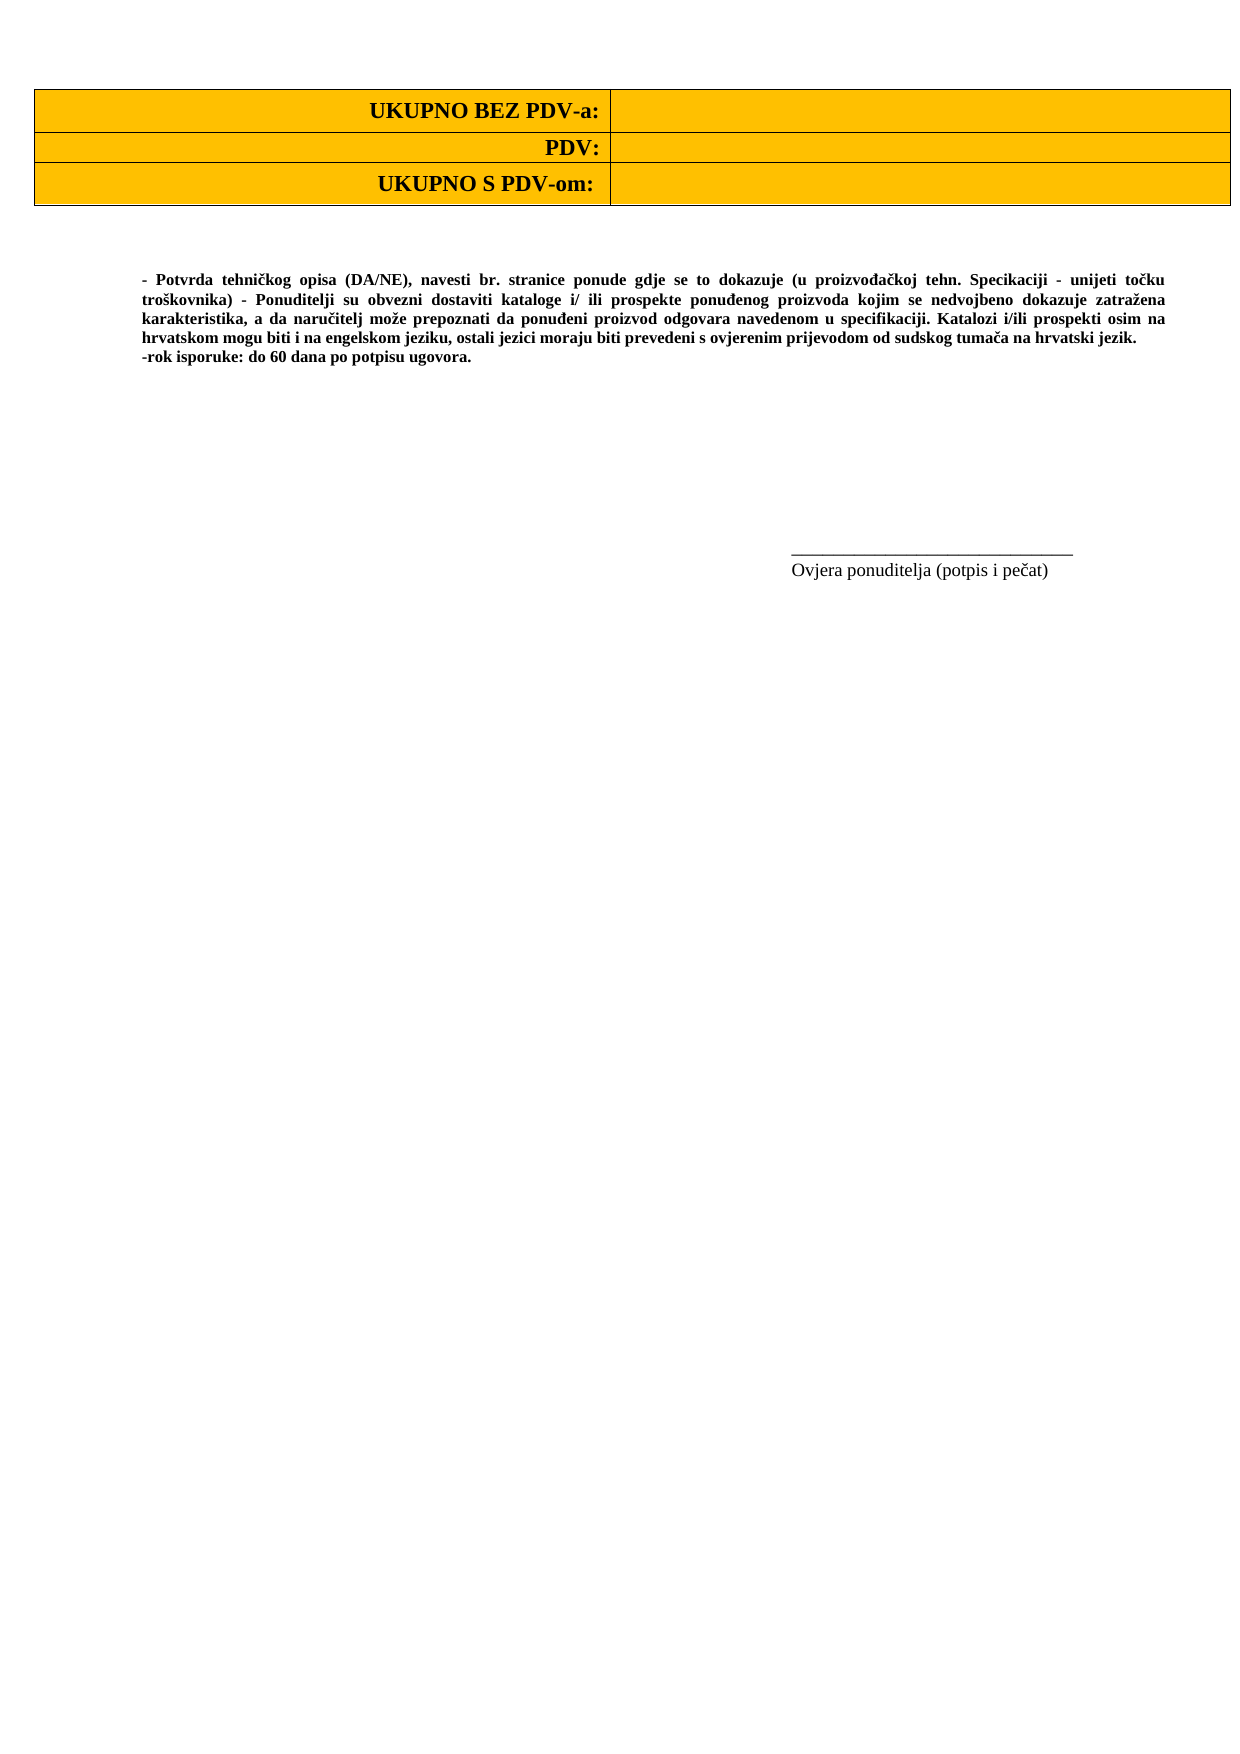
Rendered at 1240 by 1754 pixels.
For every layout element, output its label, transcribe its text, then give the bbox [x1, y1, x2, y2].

text ___________________________ [791, 534, 1167, 558]
list -rok isporuke: do 60 dana po potpisu ugovora. [142, 347, 1167, 366]
table_cell [611, 133, 1230, 162]
text Ovjera ponuditelja (potpis i pečat) [791, 558, 1167, 580]
table_cell UKUPNO S PDV-om: [35, 163, 610, 204]
list - Potvrda tehničkog opisa (DA/NE), navesti br. stranice ponude gdje se to dokazuje (u proizvođačkoj tehn. Specikaciji - unijeti točku troškovnika) - Ponuditelji su obvezni dostaviti kataloge i/ ili prospekte ponuđenog proizvoda kojim se nedvojbeno dokazuje zatražena karakteristika, a da naručitelj može prepoznati da ponuđeni proizvod odgovara navedenom u specifikaciji. Katalozi i/ili prospekti osim na hrvatskom mogu biti i na engelskom jeziku, ostali jezici moraju biti prevedeni s ovjerenim prijevodom od sudskog tumača na hrvatski jezik. [142, 270, 1167, 347]
table_cell [611, 90, 1230, 132]
table_cell PDV: [35, 133, 610, 162]
table_cell UKUPNO BEZ PDV-a: [35, 90, 610, 132]
table_cell [611, 163, 1230, 204]
